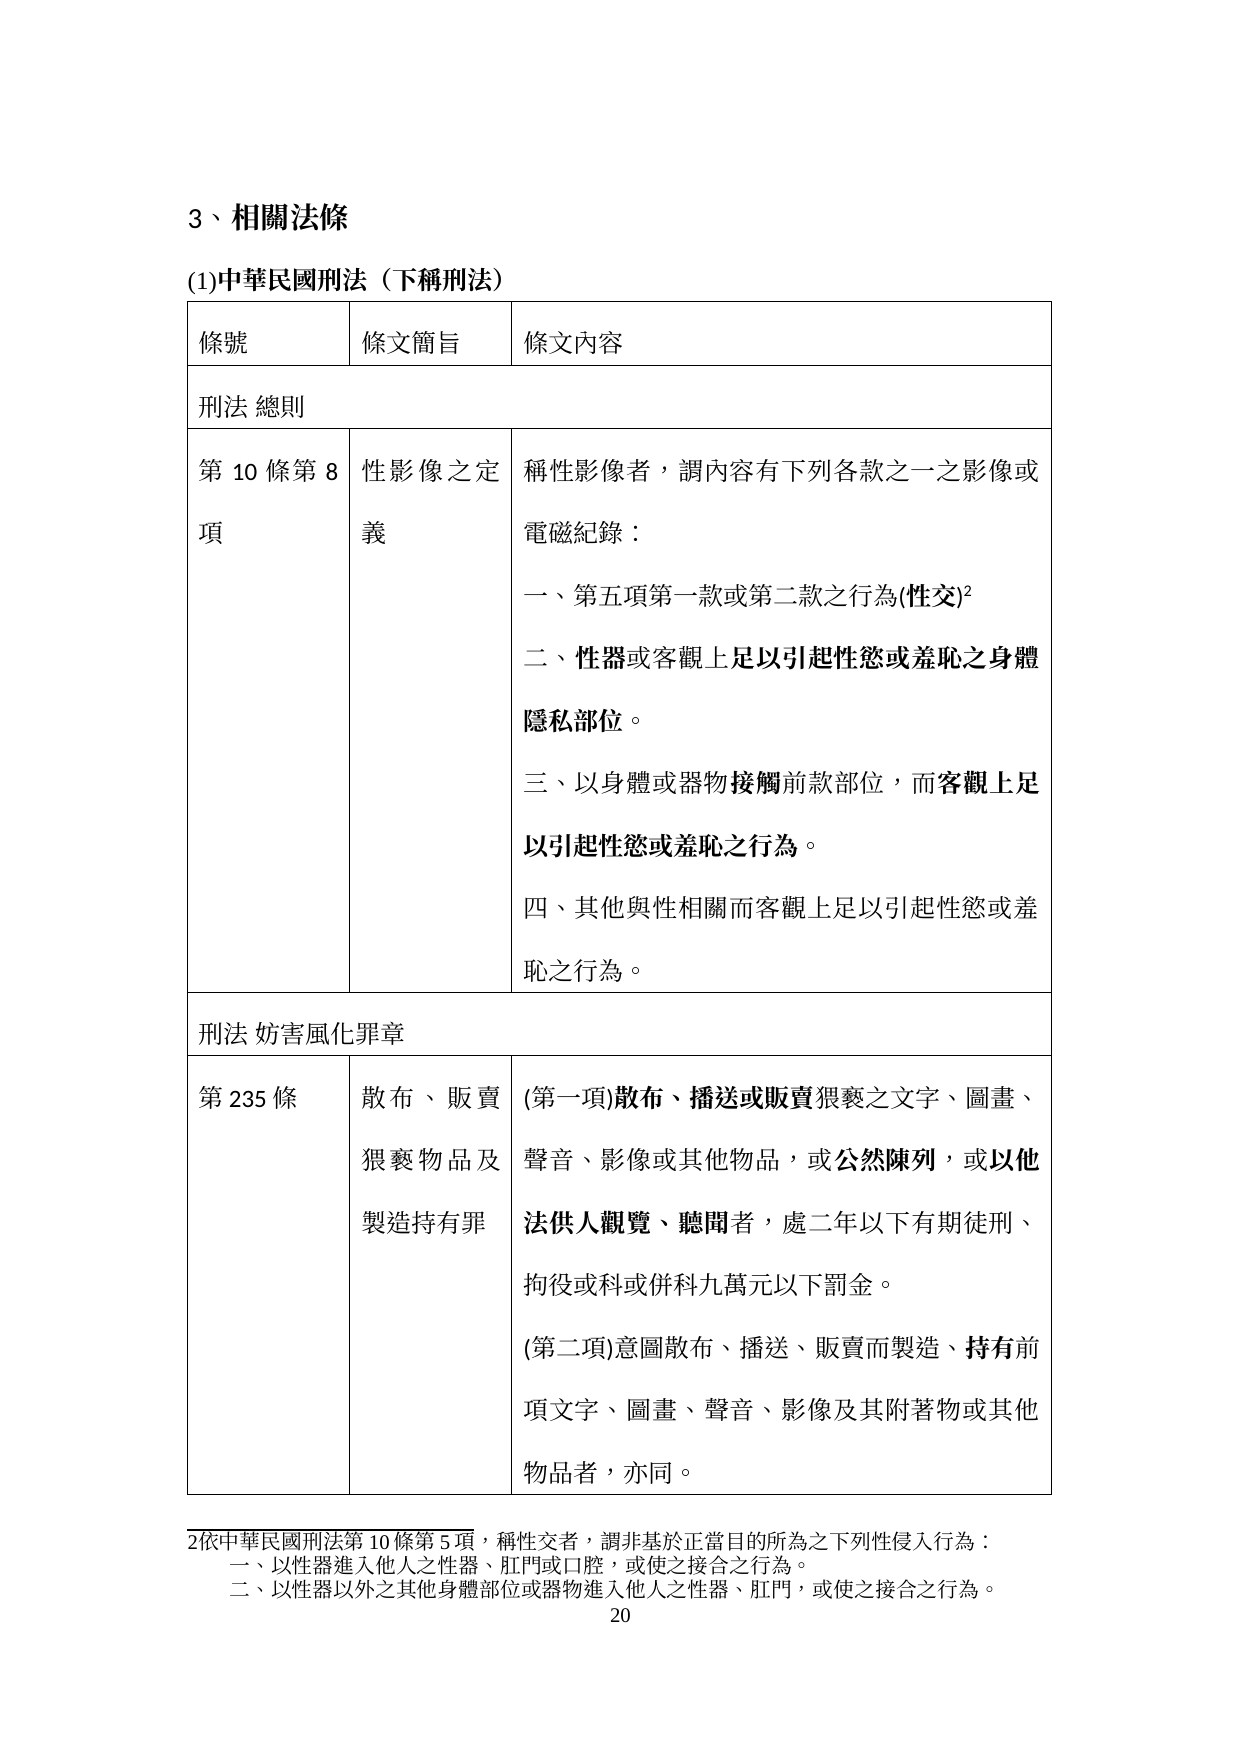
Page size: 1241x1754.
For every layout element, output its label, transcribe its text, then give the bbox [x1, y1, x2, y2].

table_cell 散布、販賣猥褻物品及製造持有罪 [350, 1056, 511, 1494]
table_cell 刑法 妨害風化罪章 [188, 993, 1051, 1055]
list 相關法條 [187, 176, 1053, 239]
table_cell 第235條 [188, 1056, 349, 1494]
table_cell (第一項)散布、播送或販賣猥褻之文字、圖畫、聲音、影像或其他物品，或公然陳列，或以他法供人觀覽、聽聞者，處二年以下有期徒刑、拘役或科或併科九萬元以下罰金。 (第二項)意圖散布、播送、販賣而製造、持有前項文字、圖畫、聲音、影像及其附著物或其他物品者，亦同。 [512, 1056, 1051, 1494]
table_header 條文簡旨 [350, 302, 511, 365]
table_header 條文內容 [512, 302, 1051, 365]
table_header 條號 [188, 302, 349, 365]
table_cell 性影像之定義 [350, 429, 511, 992]
list 中華民國刑法（下稱刑法） [187, 239, 1053, 301]
table_cell 第10條第8項 [188, 429, 349, 992]
table_cell 稱性影像者，謂內容有下列各款之一之影像或電磁紀錄： 一、第五項第一款或第二款之行為(性交) 二、性器或客觀上足以引起性慾或羞恥之身體隱私部位。 三、以身體或器物接觸前款部位，而客觀上足以引起性慾或羞恥之行為。 四、其他與性相關而客觀上足以引起性慾或羞恥之行為。 [512, 429, 1051, 992]
table_cell 刑法 總則 [188, 366, 1051, 428]
